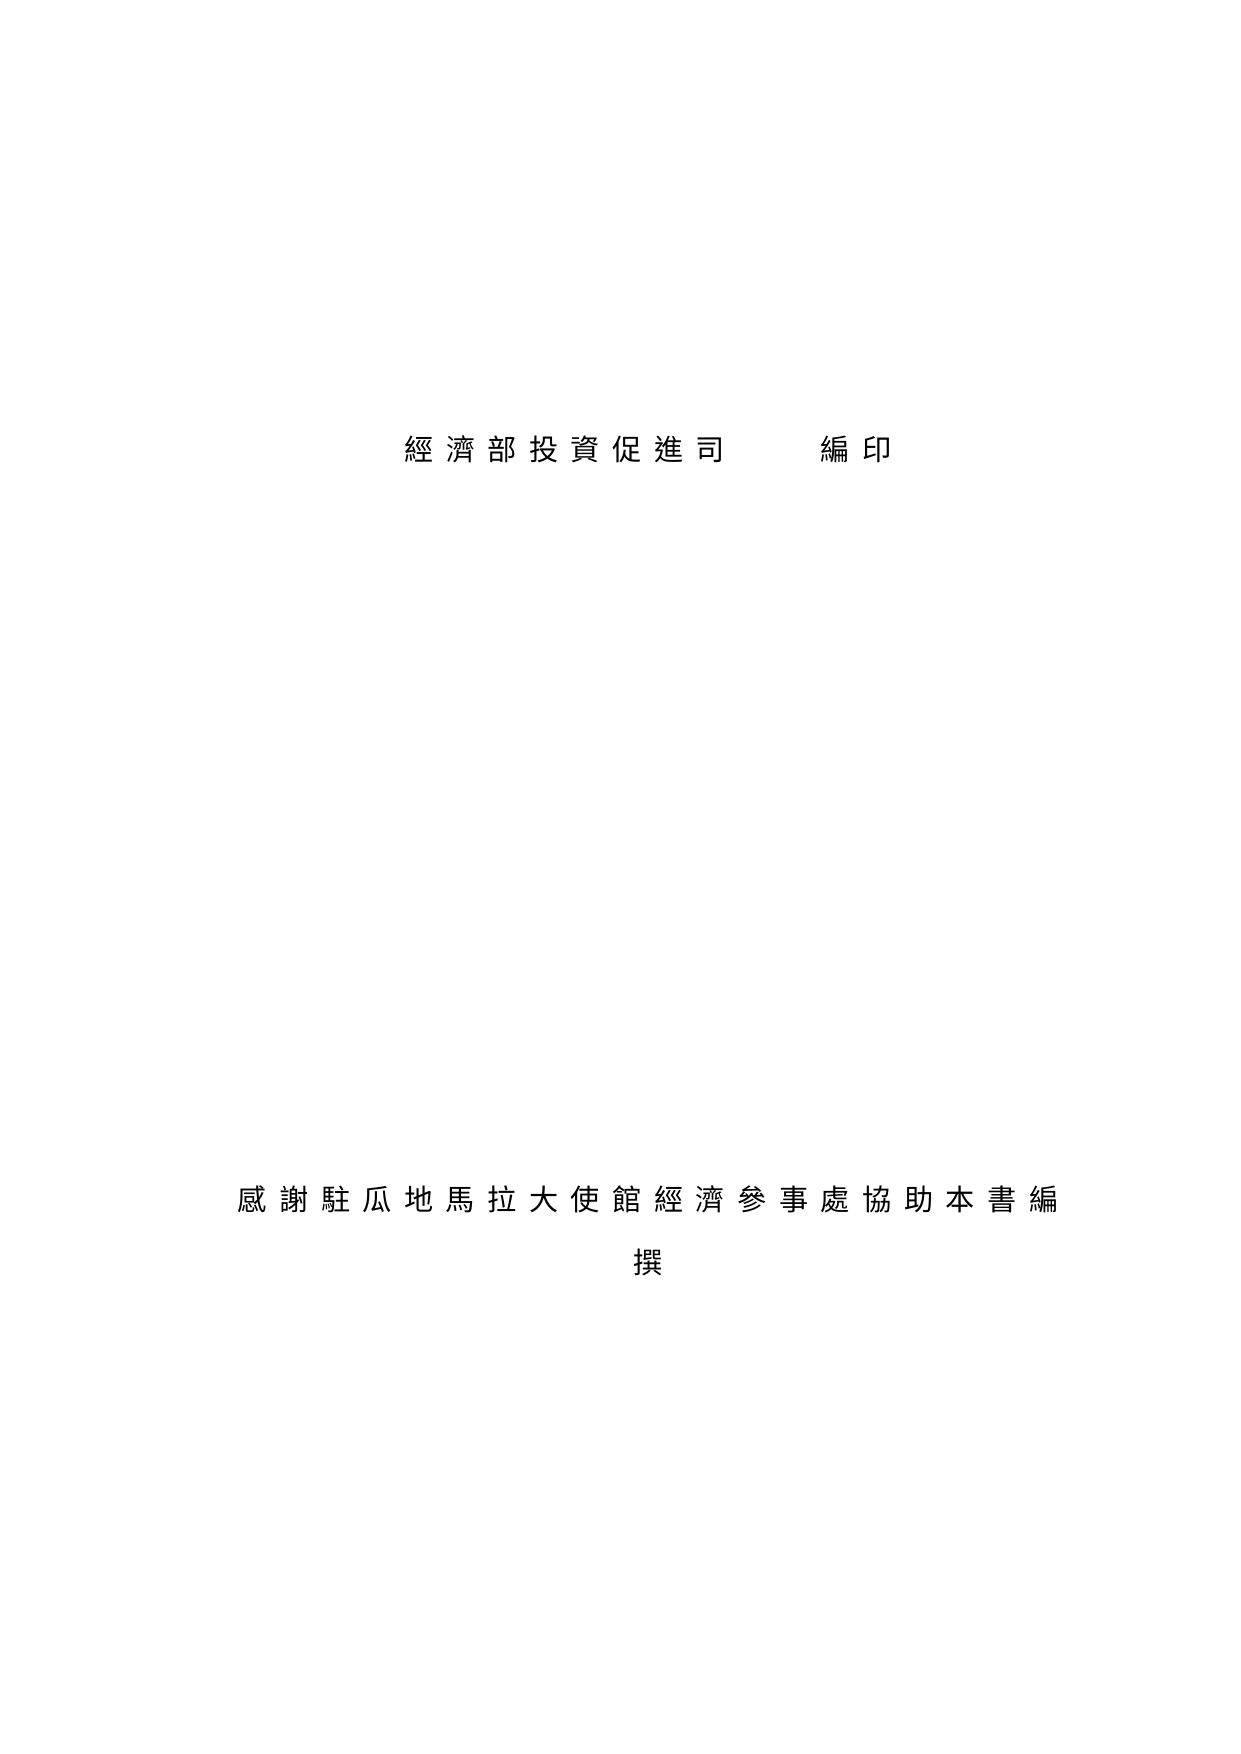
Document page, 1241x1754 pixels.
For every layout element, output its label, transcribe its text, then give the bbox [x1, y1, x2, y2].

table_cell 感謝駐瓜地馬拉大使館經濟參事處協助本書編撰 [183, 1119, 1074, 1281]
table_cell 經濟部投資促進司 編印 [183, 281, 1074, 1119]
